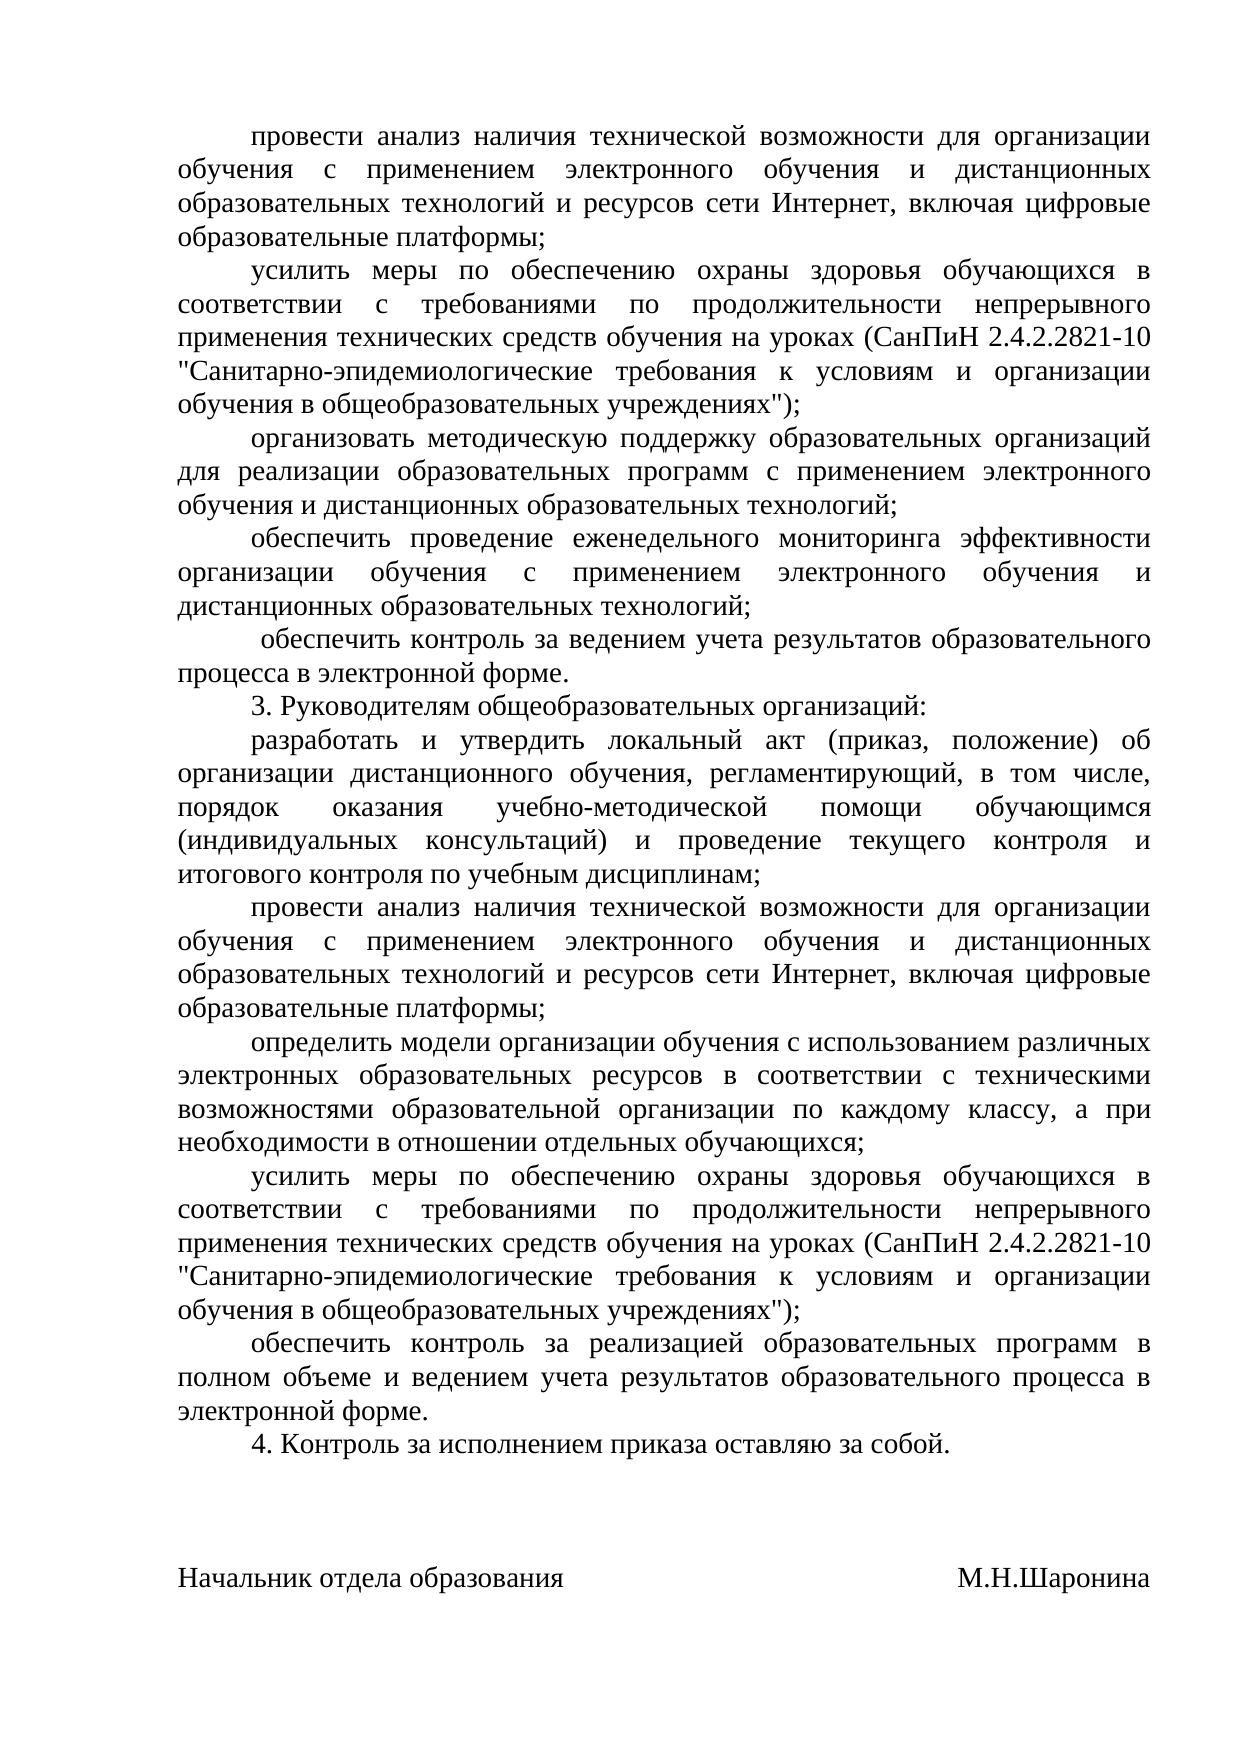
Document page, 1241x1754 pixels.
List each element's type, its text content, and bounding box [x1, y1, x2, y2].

text разработать и утвердить локальный акт (приказ, положение) об организации дистанционного обучения, регламентирующий, в том числе, порядок оказания учебно-методической помощи обучающимся (индивидуальных консультаций) и проведение текущего контроля и итогового контроля по учебным дисциплинам; [177, 722, 1152, 889]
text определить модели организации обучения с использованием различных электронных образовательных ресурсов в соответствии с техническими возможностями образовательной организации по каждому классу, а при необходимости в отношении отдельных обучающихся; [177, 1024, 1152, 1158]
text обеспечить проведение еженедельного мониторинга эффективности организации обучения с применением электронного обучения и дистанционных образовательных технологий; [177, 521, 1152, 621]
text усилить меры по обеспечению охраны здоровья обучающихся в соответствии с требованиями по продолжительности непрерывного применения технических средств обучения на уроках (СанПиН 2.4.2.2821-10 "Санитарно-эпидемиологические требования к условиям и организации обучения в общеобразовательных учреждениях"); [177, 252, 1152, 420]
text провести анализ наличия технической возможности для организации обучения с применением электронного обучения и дистанционных образовательных технологий и ресурсов сети Интернет, включая цифровые образовательные платформы; [177, 118, 1152, 252]
text организовать методическую поддержку образовательных организаций для реализации образовательных программ с применением электронного обучения и дистанционных образовательных технологий; [177, 420, 1152, 521]
text усилить меры по обеспечению охраны здоровья обучающихся в соответствии с требованиями по продолжительности непрерывного применения технических средств обучения на уроках (СанПиН 2.4.2.2821-10 "Санитарно-эпидемиологические требования к условиям и организации обучения в общеобразовательных учреждениях"); [177, 1158, 1152, 1326]
text 3. Руководителям общеобразовательных организаций: [177, 688, 1152, 722]
text 4. Контроль за исполнением приказа оставляю за собой. [177, 1426, 1152, 1460]
text провести анализ наличия технической возможности для организации обучения с применением электронного обучения и дистанционных образовательных технологий и ресурсов сети Интернет, включая цифровые образовательные платформы; [177, 889, 1152, 1024]
text Начальник отдела образования М.Н.Шаронина [177, 1560, 1152, 1593]
text обеспечить контроль за ведением учета результатов образовательного процесса в электронной форме. [177, 621, 1152, 688]
text обеспечить контроль за реализацией образовательных программ в полном объеме и ведением учета результатов образовательного процесса в электронной форме. [177, 1326, 1152, 1426]
